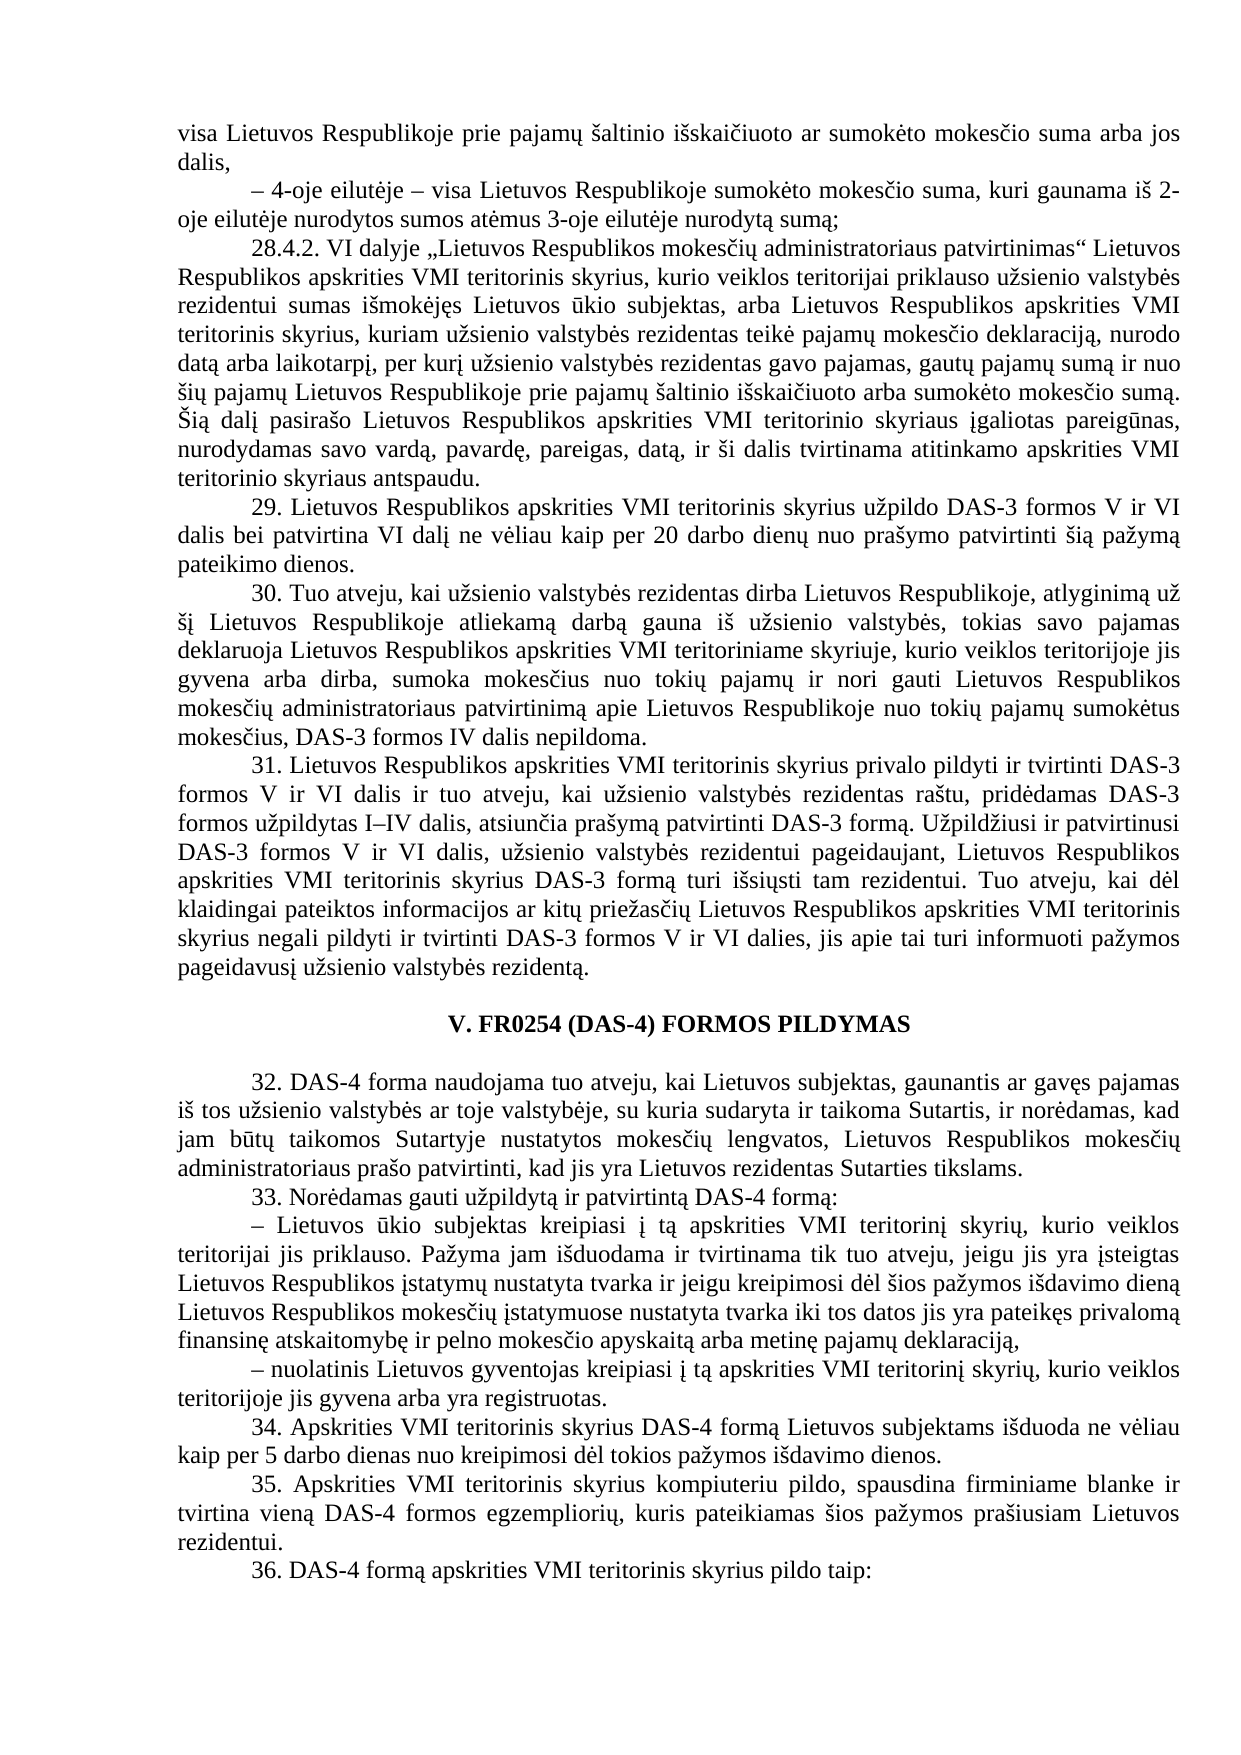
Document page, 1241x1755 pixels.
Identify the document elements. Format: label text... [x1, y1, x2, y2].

text visa Lietuvos Respublikoje prie pajamų šaltinio išskaičiuoto ar sumokėto mokesčio suma arba jos dalis, [177, 118, 1181, 176]
text 35. Apskrities VMI teritorinis skyrius kompiuteriu pildo, spausdina firminiame blanke ir tvirtina vieną DAS-4 formos egzempliorių, kuris pateikiamas šios pažymos prašiusiam Lietuvos rezidentui. [177, 1469, 1181, 1556]
text 34. Apskrities VMI teritorinis skyrius DAS-4 formą Lietuvos subjektams išduoda ne vėliau kaip per 5 darbo dienas nuo kreipimosi dėl tokios pažymos išdavimo dienos. [177, 1412, 1181, 1469]
text 28.4.2. VI dalyje „Lietuvos Respublikos mokesčių administratoriaus patvirtinimas“ Lietuvos Respublikos apskrities VMI teritorinis skyrius, kurio veiklos teritorijai priklauso užsienio valstybės rezidentui sumas išmokėjęs Lietuvos ūkio subjektas, arba Lietuvos Respublikos apskrities VMI teritorinis skyrius, kuriam užsienio valstybės rezidentas teikė pajamų mokesčio deklaraciją, nurodo datą arba laikotarpį, per kurį užsienio valstybės rezidentas gavo pajamas, gautų pajamų sumą ir nuo šių pajamų Lietuvos Respublikoje prie pajamų šaltinio išskaičiuoto arba sumokėto mokesčio sumą. Šią dalį pasirašo Lietuvos Respublikos apskrities VMI teritorinio skyriaus įgaliotas pareigūnas, nurodydamas savo vardą, pavardę, pareigas, datą, ir ši dalis tvirtinama atitinkamo apskrities VMI teritorinio skyriaus antspaudu. [177, 233, 1181, 492]
text 32. DAS-4 forma naudojama tuo atveju, kai Lietuvos subjektas, gaunantis ar gavęs pajamas iš tos užsienio valstybės ar toje valstybėje, su kuria sudaryta ir taikoma Sutartis, ir norėdamas, kad jam būtų taikomos Sutartyje nustatytos mokesčių lengvatos, Lietuvos Respublikos mokesčių administratoriaus prašo patvirtinti, kad jis yra Lietuvos rezidentas Sutarties tikslams. [177, 1067, 1181, 1182]
text 30. Tuo atveju, kai užsienio valstybės rezidentas dirba Lietuvos Respublikoje, atlyginimą už šį Lietuvos Respublikoje atliekamą darbą gauna iš užsienio valstybės, tokias savo pajamas deklaruoja Lietuvos Respublikos apskrities VMI teritoriniame skyriuje, kurio veiklos teritorijoje jis gyvena arba dirba, sumoka mokesčius nuo tokių pajamų ir nori gauti Lietuvos Respublikos mokesčių administratoriaus patvirtinimą apie Lietuvos Respublikoje nuo tokių pajamų sumokėtus mokesčius, DAS-3 formos IV dalis nepildoma. [177, 578, 1181, 751]
text – 4-oje eilutėje – visa Lietuvos Respublikoje sumokėto mokesčio suma, kuri gaunama iš 2-oje eilutėje nurodytos sumos atėmus 3-oje eilutėje nurodytą sumą; [177, 176, 1181, 233]
text V. FR0254 (DAS-4) FORMOS PILDYMAS [177, 1009, 1181, 1038]
text 31. Lietuvos Respublikos apskrities VMI teritorinis skyrius privalo pildyti ir tvirtinti DAS-3 formos V ir VI dalis ir tuo atveju, kai užsienio valstybės rezidentas raštu, pridėdamas DAS-3 formos užpildytas I–IV dalis, atsiunčia prašymą patvirtinti DAS-3 formą. Užpildžiusi ir patvirtinusi DAS-3 formos V ir VI dalis, užsienio valstybės rezidentui pageidaujant, Lietuvos Respublikos apskrities VMI teritorinis skyrius DAS-3 formą turi išsiųsti tam rezidentui. Tuo atveju, kai dėl klaidingai pateiktos informacijos ar kitų priežasčių Lietuvos Respublikos apskrities VMI teritorinis skyrius negali pildyti ir tvirtinti DAS-3 formos V ir VI dalies, jis apie tai turi informuoti pažymos pageidavusį užsienio valstybės rezidentą. [177, 751, 1181, 981]
text 29. Lietuvos Respublikos apskrities VMI teritorinis skyrius užpildo DAS-3 formos V ir VI dalis bei patvirtina VI dalį ne vėliau kaip per 20 darbo dienų nuo prašymo patvirtinti šią pažymą pateikimo dienos. [177, 492, 1181, 578]
text – Lietuvos ūkio subjektas kreipiasi į tą apskrities VMI teritorinį skyrių, kurio veiklos teritorijai jis priklauso. Pažyma jam išduodama ir tvirtinama tik tuo atveju, jeigu jis yra įsteigtas Lietuvos Respublikos įstatymų nustatyta tvarka ir jeigu kreipimosi dėl šios pažymos išdavimo dieną Lietuvos Respublikos mokesčių įstatymuose nustatyta tvarka iki tos datos jis yra pateikęs privalomą finansinę atskaitomybę ir pelno mokesčio apyskaitą arba metinę pajamų deklaraciją, [177, 1211, 1181, 1354]
text 33. Norėdamas gauti užpildytą ir patvirtintą DAS-4 formą: [177, 1182, 1181, 1211]
text 36. DAS-4 formą apskrities VMI teritorinis skyrius pildo taip: [177, 1556, 1181, 1584]
text – nuolatinis Lietuvos gyventojas kreipiasi į tą apskrities VMI teritorinį skyrių, kurio veiklos teritorijoje jis gyvena arba yra registruotas. [177, 1354, 1181, 1412]
